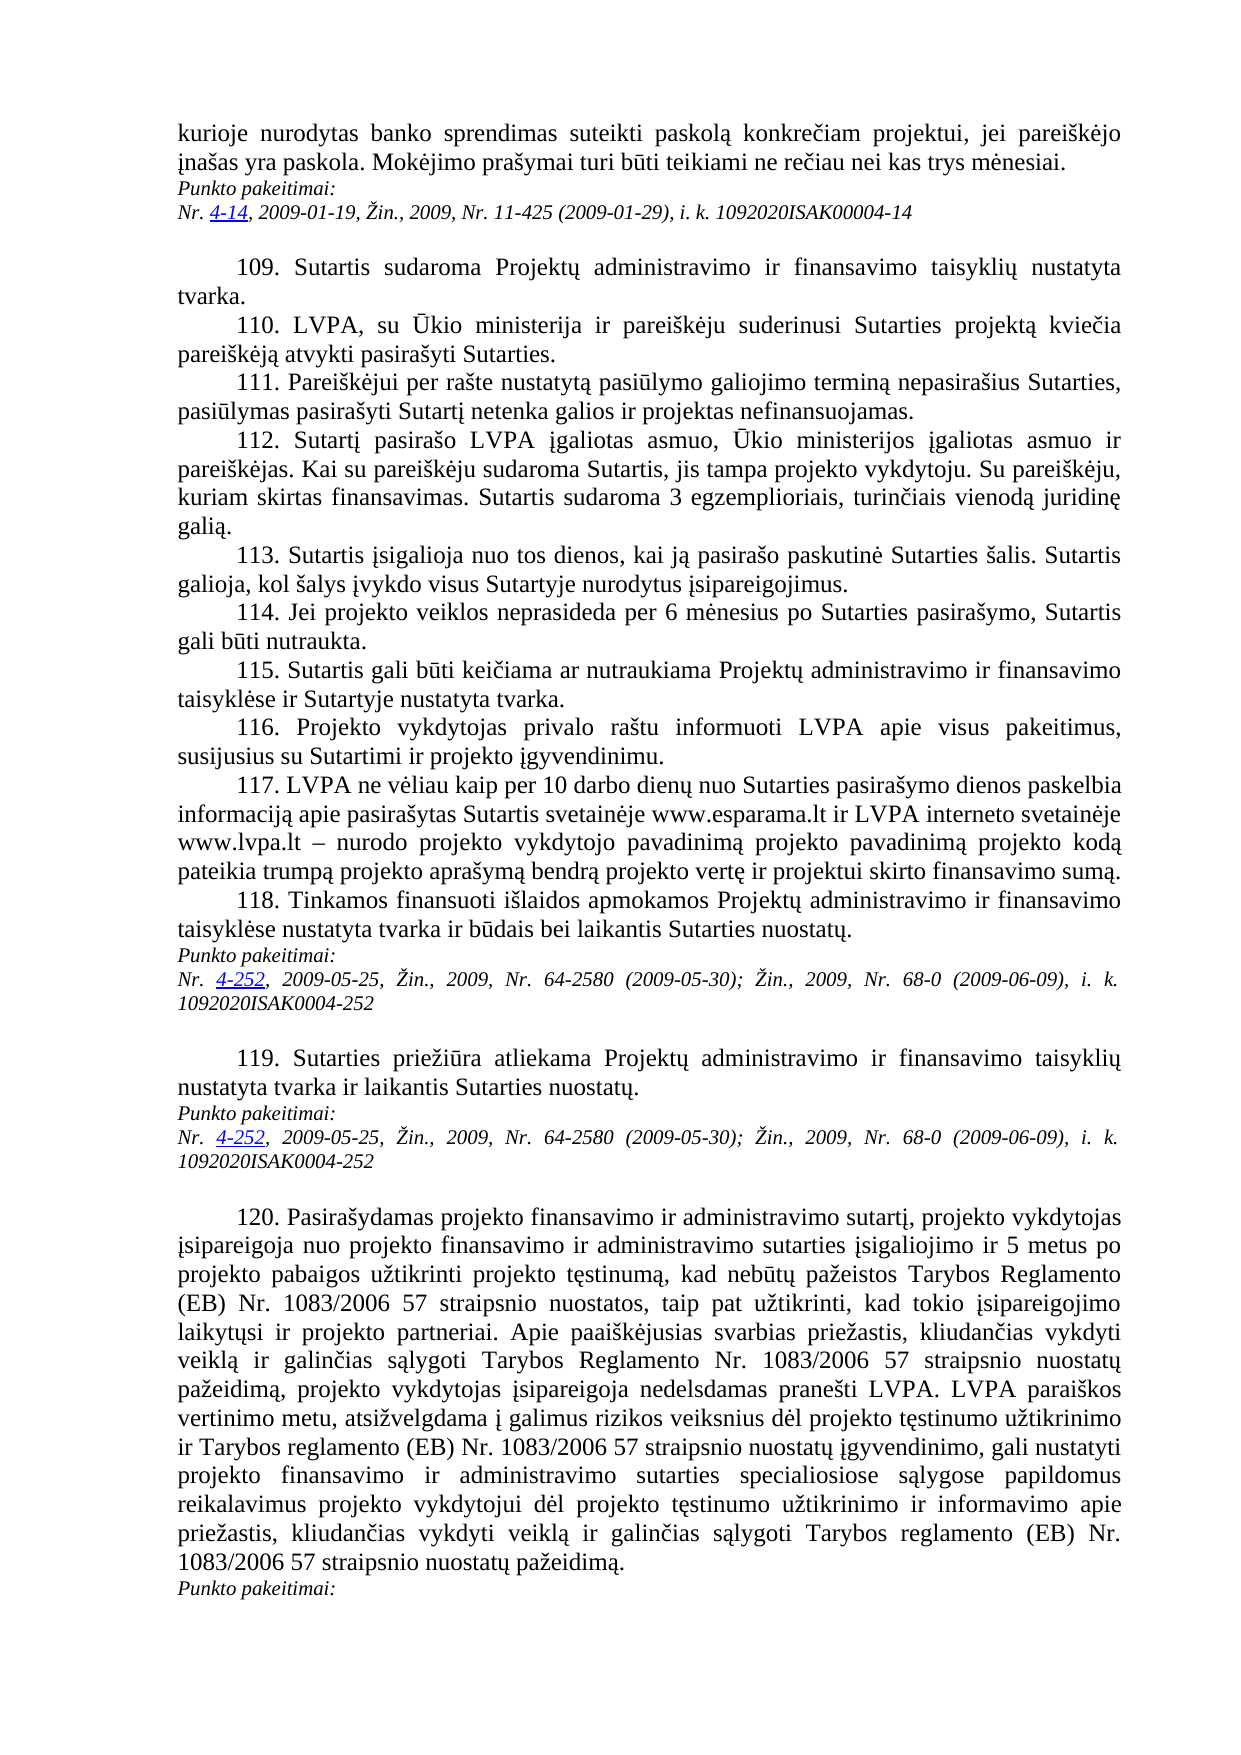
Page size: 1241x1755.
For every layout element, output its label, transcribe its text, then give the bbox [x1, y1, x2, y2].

text 118. Tinkamos finansuoti išlaidos apmokamos Projektų administravimo ir finansavimo taisyklėse nustatyta tvarka ir būdais bei laikantis Sutarties nuostatų. [177, 885, 1122, 942]
text 120. Pasirašydamas projekto finansavimo ir administravimo sutartį, projekto vykdytojas įsipareigoja nuo projekto finansavimo ir administravimo sutarties įsigaliojimo ir 5 metus po projekto pabaigos užtikrinti projekto tęstinumą, kad nebūtų pažeistos Tarybos Reglamento (EB) Nr. 1083/2006 57 straipsnio nuostatos, taip pat užtikrinti, kad tokio įsipareigojimo laikytųsi ir projekto partneriai. Apie paaiškėjusias svarbias priežastis, kliudančias vykdyti veiklą ir galinčias sąlygoti Tarybos Reglamento Nr. 1083/2006 57 straipsnio nuostatų pažeidimą, projekto vykdytojas įsipareigoja nedelsdamas pranešti LVPA. LVPA paraiškos vertinimo metu, atsižvelgdama į galimus rizikos veiksnius dėl projekto tęstinumo užtikrinimo ir Tarybos reglamento (EB) Nr. 1083/2006 57 straipsnio nuostatų įgyvendinimo, gali nustatyti projekto finansavimo ir administravimo sutarties specialiosiose sąlygose papildomus reikalavimus projekto vykdytojui dėl projekto tęstinumo užtikrinimo ir informavimo apie priežastis, kliudančias vykdyti veiklą ir galinčias sąlygoti Tarybos reglamento (EB) Nr. 1083/2006 57 straipsnio nuostatų pažeidimą. [177, 1202, 1122, 1576]
text Nr. 4-252, 2009-05-25, Žin., 2009, Nr. 64-2580 (2009-05-30); Žin., 2009, Nr. 68-0 (2009-06-09), i. k. 1092020ISAK0004-252 [177, 967, 1122, 1015]
text Punkto pakeitimai: [177, 1576, 1122, 1600]
text Punkto pakeitimai: [177, 942, 1122, 967]
text 115. Sutartis gali būti keičiama ar nutraukiama Projektų administravimo ir finansavimo taisyklėse ir Sutartyje nustatyta tvarka. [177, 655, 1122, 712]
text 114. Jei projekto veiklos neprasideda per 6 mėnesius po Sutarties pasirašymo, Sutartis gali būti nutraukta. [177, 597, 1122, 655]
text 109. Sutartis sudaroma Projektų administravimo ir finansavimo taisyklių nustatyta tvarka. [177, 252, 1122, 310]
text 113. Sutartis įsigalioja nuo tos dienos, kai ją pasirašo paskutinė Sutarties šalis. Sutartis galioja, kol šalys įvykdo visus Sutartyje nurodytus įsipareigojimus. [177, 540, 1122, 597]
text Punkto pakeitimai: [177, 1101, 1122, 1125]
text 116. Projekto vykdytojas privalo raštu informuoti LVPA apie visus pakeitimus, susijusius su Sutartimi ir projekto įgyvendinimu. [177, 712, 1122, 770]
text kurioje nurodytas banko sprendimas suteikti paskolą konkrečiam projektui, jei pareiškėjo įnašas yra paskola. Mokėjimo prašymai turi būti teikiami ne rečiau nei kas trys mėnesiai. [177, 118, 1122, 176]
text 117. LVPA ne vėliau kaip per 10 darbo dienų nuo Sutarties pasirašymo dienos paskelbia informaciją apie pasirašytas Sutartis svetainėje www.esparama.lt ir LVPA interneto svetainėje www.lvpa.lt – nurodo projekto vykdytojo pavadinimą projekto pavadinimą projekto kodą pateikia trumpą projekto aprašymą bendrą projekto vertę ir projektui skirto finansavimo sumą. [177, 770, 1122, 885]
text 119. Sutarties priežiūra atliekama Projektų administravimo ir finansavimo taisyklių nustatyta tvarka ir laikantis Sutarties nuostatų. [177, 1043, 1122, 1101]
text Nr. 4-252, 2009-05-25, Žin., 2009, Nr. 64-2580 (2009-05-30); Žin., 2009, Nr. 68-0 (2009-06-09), i. k. 1092020ISAK0004-252 [177, 1125, 1122, 1173]
text 110. LVPA, su Ūkio ministerija ir pareiškėju suderinusi Sutarties projektą kviečia pareiškėją atvykti pasirašyti Sutarties. [177, 310, 1122, 367]
text Punkto pakeitimai: [177, 176, 1122, 200]
text Nr. 4-14, 2009-01-19, Žin., 2009, Nr. 11-425 (2009-01-29), i. k. 1092020ISAK00004-14 [177, 200, 1122, 224]
text 112. Sutartį pasirašo LVPA įgaliotas asmuo, Ūkio ministerijos įgaliotas asmuo ir pareiškėjas. Kai su pareiškėju sudaroma Sutartis, jis tampa projekto vykdytoju. Su pareiškėju, kuriam skirtas finansavimas. Sutartis sudaroma 3 egzemplioriais, turinčiais vienodą juridinę galią. [177, 425, 1122, 540]
text 111. Pareiškėjui per rašte nustatytą pasiūlymo galiojimo terminą nepasirašius Sutarties, pasiūlymas pasirašyti Sutartį netenka galios ir projektas nefinansuojamas. [177, 367, 1122, 425]
